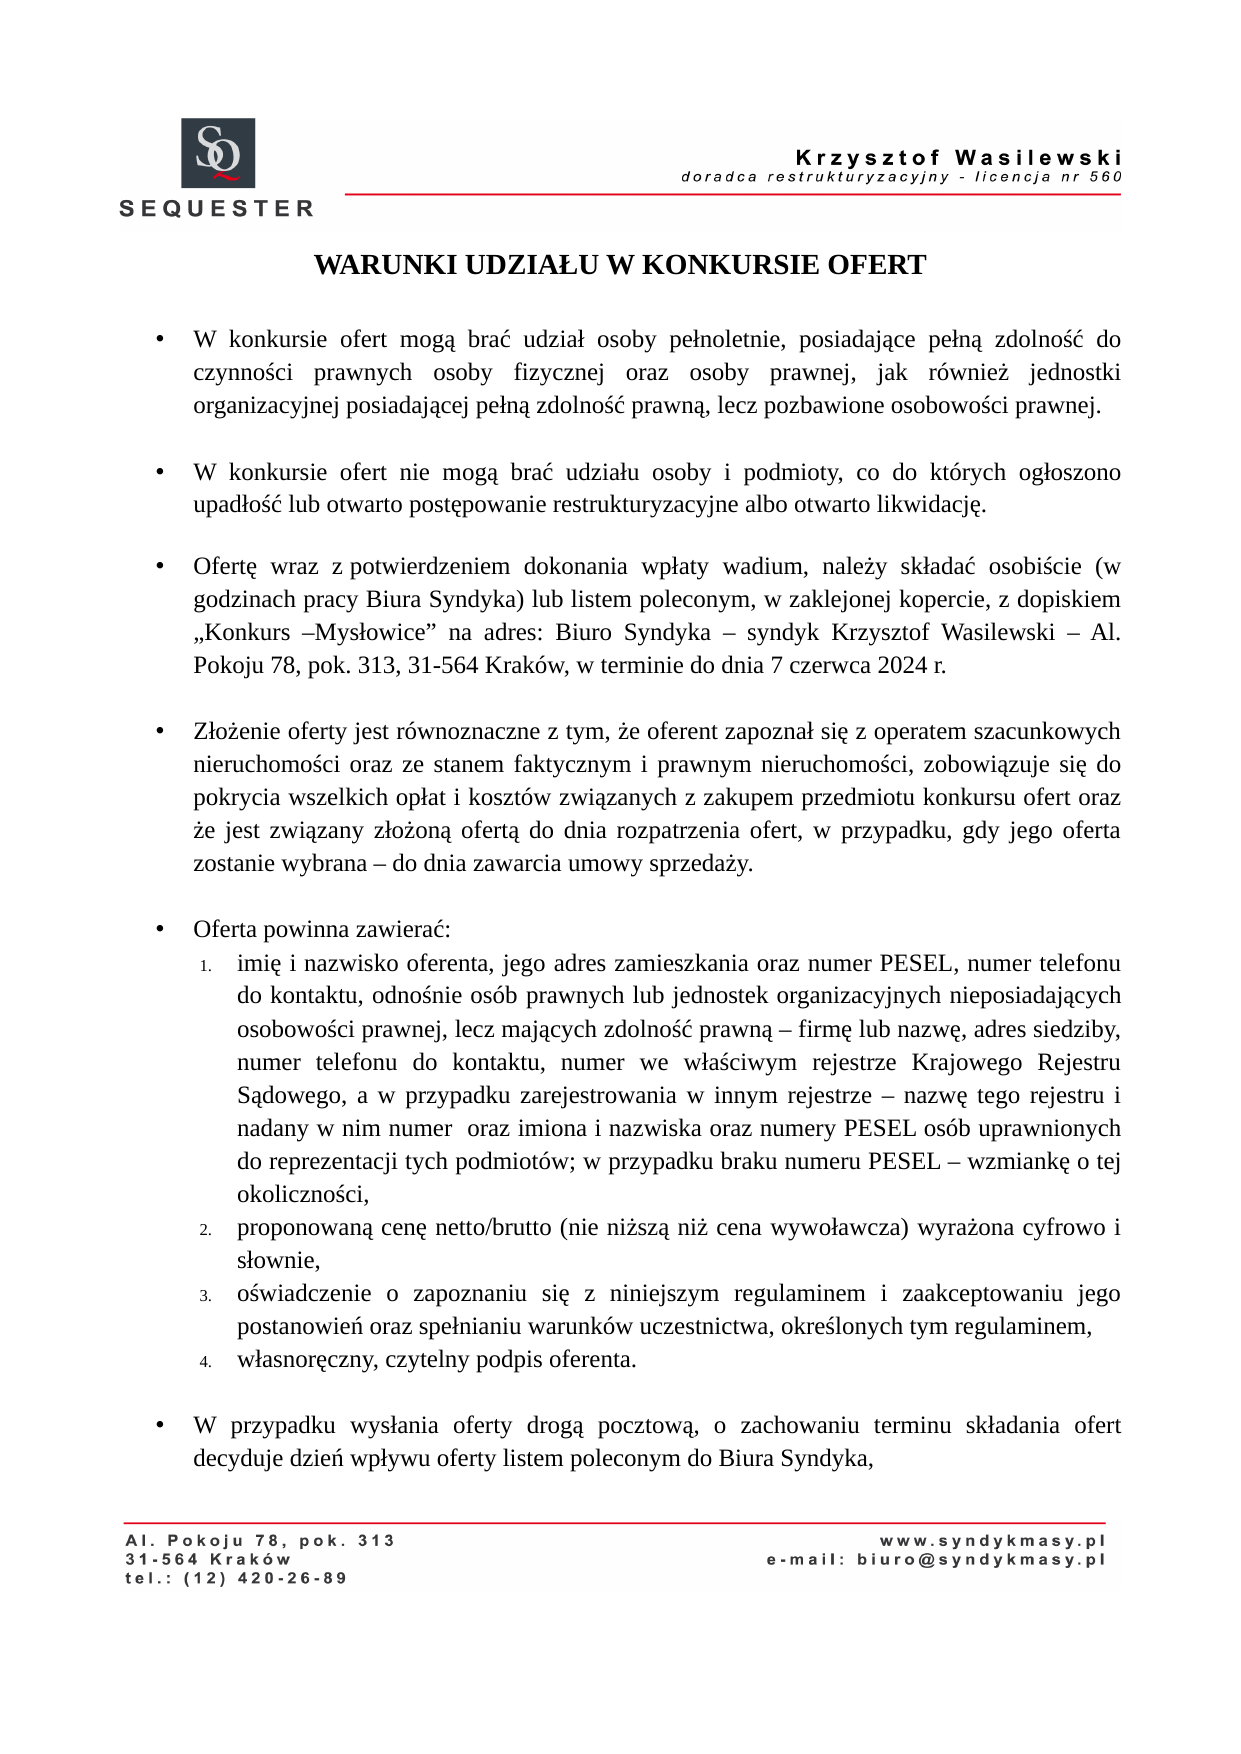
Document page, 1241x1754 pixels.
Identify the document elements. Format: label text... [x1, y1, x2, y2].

list Ofertę wraz z potwierdzeniem dokonania wpłaty wadium, należy składać osobiście (w godzinach pracy Biura Syndyka) lub listem poleconym, w zaklejonej kopercie, z dopiskiem „Konkurs –Mysłowice” na adres: Biuro Syndyka – syndyk Krzysztof Wasilewski – Al. Pokoju 78, pok. 313, 31-564 Kraków, w terminie do dnia 7 czerwca 2024 r. [156, 551, 1122, 679]
list Oferta powinna zawierać: [156, 914, 1122, 943]
list W konkursie ofert nie mogą brać udziału osoby i podmioty, co do których ogłoszono upadłość lub otwarto postępowanie restrukturyzacyjne albo otwarto likwidację. [156, 457, 1122, 518]
list oświadczenie o zapoznaniu się z niniejszym regulaminem i zaakceptowaniu jego postanowień oraz spełnianiu warunków uczestnictwa, określonych tym regulaminem, [199, 1278, 1122, 1339]
list W przypadku wysłania oferty drogą pocztową, o zachowaniu terminu składania ofert decyduje dzień wpływu oferty listem poleconym do Biura Syndyka, [156, 1410, 1122, 1472]
list własnoręczny, czytelny podpis oferenta. [199, 1344, 1122, 1373]
list Złożenie oferty jest równoznaczne z tym, że oferent zapoznał się z operatem szacunkowych nieruchomości oraz ze stanem faktycznym i prawnym nieruchomości, zobowiązuje się do pokrycia wszelkich opłat i kosztów związanych z zakupem przedmiotu konkursu ofert oraz że jest związany złożoną ofertą do dnia rozpatrzenia ofert, w przypadku, gdy jego oferta zostanie wybrana – do dnia zawarcia umowy sprzedaży. [156, 716, 1122, 877]
list W konkursie ofert mogą brać udział osoby pełnoletnie, posiadające pełną zdolność do czynności prawnych osoby fizycznej oraz osoby prawnej, jak również jednostki organizacyjnej posiadającej pełną zdolność prawną, lecz pozbawione osobowości prawnej. [156, 324, 1122, 419]
list imię i nazwisko oferenta, jego adres zamieszkania oraz numer PESEL, numer telefonu do kontaktu, odnośnie osób prawnych lub jednostek organizacyjnych nieposiadających osobowości prawnej, lecz mających zdolność prawną – firmę lub nazwę, adres siedziby, numer telefonu do kontaktu, numer we właściwym rejestrze Krajowego Rejestru Sądowego, a w przypadku zarejestrowania w innym rejestrze – nazwę tego rejestru i nadany w nim numer oraz imiona i nazwiska oraz numery PESEL osób uprawnionych do reprezentacji tych podmiotów; w przypadku braku numeru PESEL – wzmiankę o tej okoliczności, [199, 948, 1122, 1207]
text WARUNKI UDZIAŁU W KONKURSIE OFERT [118, 247, 1122, 281]
list proponowaną cenę netto/brutto (nie niższą niż cena wywoławcza) wyrażona cyfrowo i słownie, [199, 1212, 1122, 1273]
